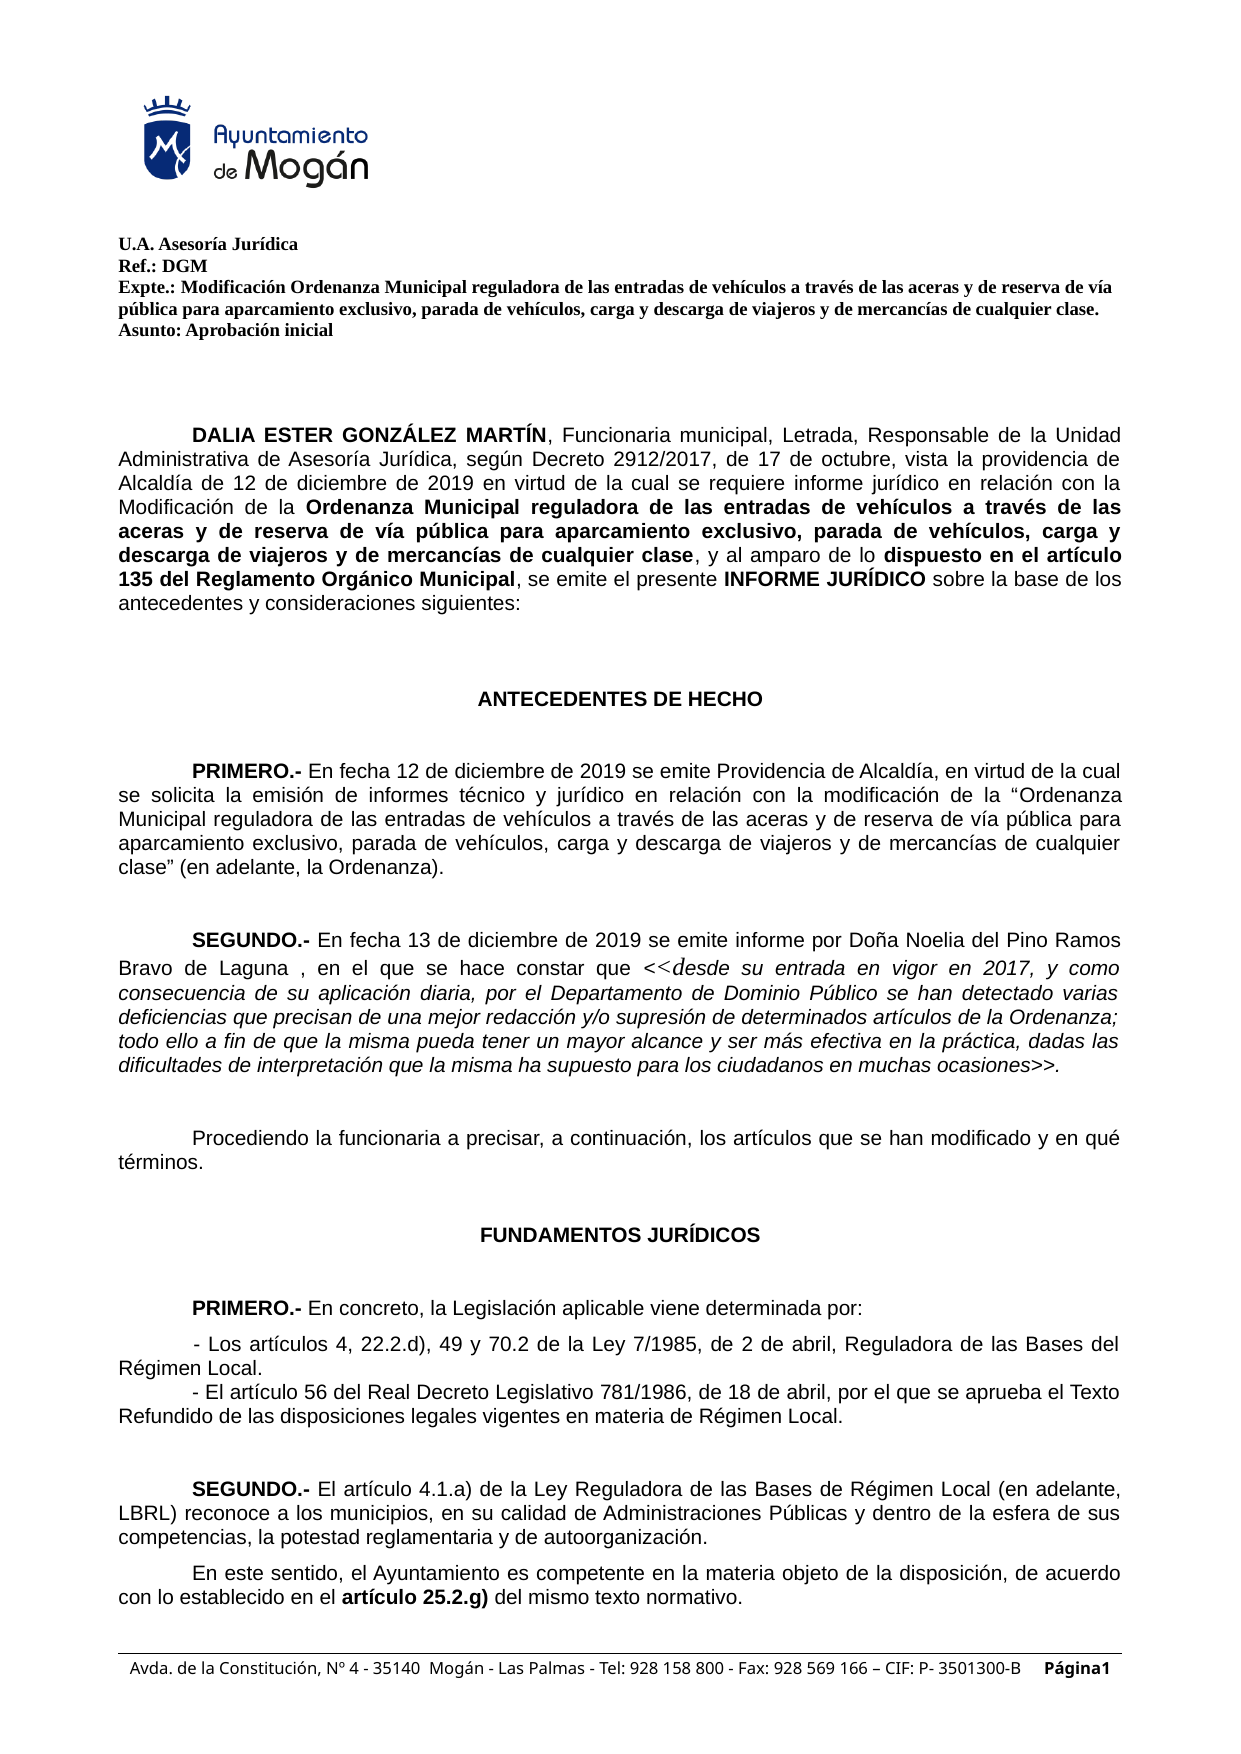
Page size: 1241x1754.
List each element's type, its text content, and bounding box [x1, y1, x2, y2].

text Asunto: Aprobación inicial [118, 319, 1122, 341]
text SEGUNDO.- El artículo 4.1.a) de la Ley Reguladora de las Bases de Régimen Local (en adelante, LBRL) reconoce a los municipios, en su calidad de Administraciones Públicas y dentro de la esfera de sus competencias, la potestad reglamentaria y de autoorganización. [118, 1477, 1122, 1548]
text ANTECEDENTES DE HECHO [118, 686, 1122, 710]
subtitle U.A. Asesoría Jurídica Ref.: DGM Expte.: Modificación Ordenanza Municipal reguladora de las entradas de vehículos a través de las aceras y de reserva de vía pública para aparcamiento exclusivo, parada de vehículos, carga y descarga de viajeros y de mercancías de cualquier clase. [118, 233, 1122, 319]
text Procediendo la funcionaria a precisar, a continuación, los artículos que se han modificado y en qué términos. [118, 1126, 1122, 1173]
text - El artículo 56 del Real Decreto Legislativo 781/1986, de 18 de abril, por el que se aprueba el Texto Refundido de las disposiciones legales vigentes en materia de Régimen Local. [118, 1380, 1122, 1428]
text SEGUNDO.- En fecha 13 de diciembre de 2019 se emite informe por Doña Noelia del Pino Ramos Bravo de Laguna , en el que se hace constar que <<desde su entrada en vigor en 2017, y como consecuencia de su aplicación diaria, por el Departamento de Dominio Público se han detectado varias deficiencias que precisan de una mejor redacción y/o supresión de determinados artículos de la Ordenanza; todo ello a fin de que la misma pueda tener un mayor alcance y ser más efectiva en la práctica, dadas las dificultades de interpretación que la misma ha supuesto para los ciudadanos en muchas ocasiones>>. [118, 928, 1122, 1077]
text PRIMERO.- En fecha 12 de diciembre de 2019 se emite Providencia de Alcaldía, en virtud de la cual se solicita la emisión de informes técnico y jurídico en relación con la modificación de la “Ordenanza Municipal reguladora de las entradas de vehículos a través de las aceras y de reserva de vía pública para aparcamiento exclusivo, parada de vehículos, carga y descarga de viajeros y de mercancías de cualquier clase” (en adelante, la Ordenanza). [118, 759, 1122, 879]
text DALIA ESTER GONZÁLEZ MARTÍN, Funcionaria municipal, Letrada, Responsable de la Unidad Administrativa de Asesoría Jurídica, según Decreto 2912/2017, de 17 de octubre, vista la providencia de Alcaldía de 12 de diciembre de 2019 en virtud de la cual se requiere informe jurídico en relación con la Modificación de la Ordenanza Municipal reguladora de las entradas de vehículos a través de las aceras y de reserva de vía pública para aparcamiento exclusivo, parada de vehículos, carga y descarga de viajeros y de mercancías de cualquier clase, y al amparo de lo dispuesto en el artículo 135 del Reglamento Orgánico Municipal, se emite el presente INFORME JURÍDICO sobre la base de los antecedentes y consideraciones siguientes: [118, 423, 1122, 614]
text En este sentido, el Ayuntamiento es competente en la materia objeto de la disposición, de acuerdo con lo establecido en el artículo 25.2.g) del mismo texto normativo. [118, 1561, 1122, 1609]
picture [129, 74, 385, 206]
text - Los artículos 4, 22.2.d), 49 y 70.2 de la Ley 7/1985, de 2 de abril, Reguladora de las Bases del Régimen Local. [118, 1332, 1122, 1380]
text PRIMERO.- En concreto, la Legislación aplicable viene determinada por: [118, 1295, 1122, 1319]
text FUNDAMENTOS JURÍDICOS [118, 1222, 1122, 1246]
